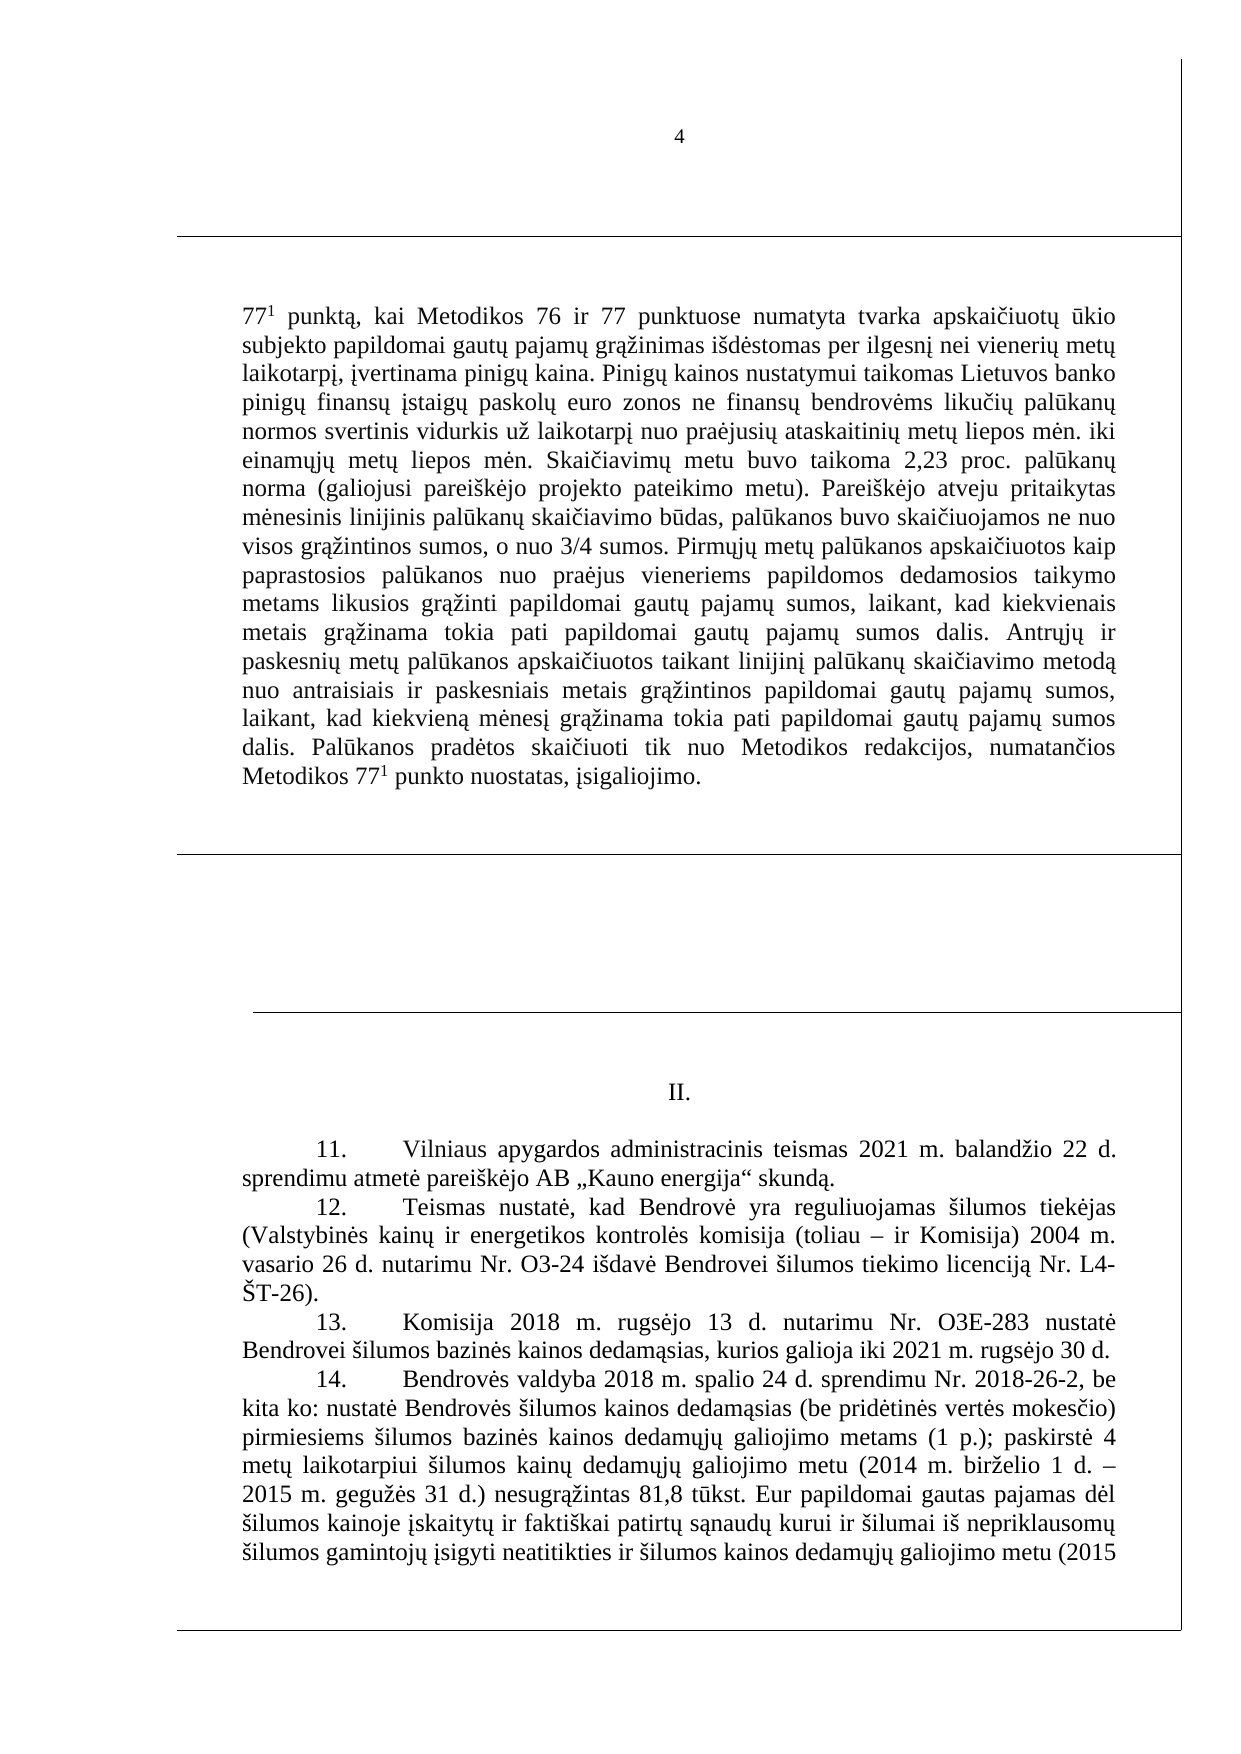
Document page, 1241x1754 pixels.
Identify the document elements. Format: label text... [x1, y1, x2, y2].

text 771 punktą, kai Metodikos 76 ir 77 punktuose numatyta tvarka apskaičiuotų ūkio subjekto papildomai gautų pajamų grąžinimas išdėstomas per ilgesnį nei vienerių metų laikotarpį, įvertinama pinigų kaina. Pinigų kainos nustatymui taikomas Lietuvos banko pinigų finansų įstaigų paskolų euro zonos ne finansų bendrovėms likučių palūkanų normos svertinis vidurkis už laikotarpį nuo praėjusių ataskaitinių metų liepos mėn. iki einamųjų metų liepos mėn. Skaičiavimų metu buvo taikoma 2,23 proc. palūkanų norma (galiojusi pareiškėjo projekto pateikimo metu). Pareiškėjo atveju pritaikytas mėnesinis linijinis palūkanų skaičiavimo būdas, palūkanos buvo skaičiuojamos ne nuo visos grąžintinos sumos, o nuo 3/4 sumos. Pirmųjų metų palūkanos apskaičiuotos kaip paprastosios palūkanos nuo praėjus vieneriems papildomos dedamosios taikymo metams likusios grąžinti papildomai gautų pajamų sumos, laikant, kad kiekvienais metais grąžinama tokia pati papildomai gautų pajamų sumos dalis. Antrųjų ir paskesnių metų palūkanos apskaičiuotos taikant linijinį palūkanų skaičiavimo metodą nuo antraisiais ir paskesniais metais grąžintinos papildomai gautų pajamų sumos, laikant, kad kiekvieną mėnesį grąžinama tokia pati papildomai gautų pajamų sumos dalis. Palūkanos pradėtos skaičiuoti tik nuo Metodikos redakcijos, numatančios Metodikos 771 punkto nuostatas, įsigaliojimo. [177, 236, 1181, 854]
text 11. Vilniaus apygardos administracinis teismas 2021 m. balandžio 22 d. sprendimu atmetė pareiškėjo AB „Kauno energija“ skundą. [177, 1134, 1181, 1192]
text 12. Teismas nustatė, kad Bendrovė yra reguliuojamas šilumos tiekėjas (Valstybinės kainų ir energetikos kontrolės komisija (toliau – ir Komisija) 2004 m. vasario 26 d. nutarimu Nr. O3-24 išdavė Bendrovei šilumos tiekimo licenciją Nr. L4-ŠT-26). [177, 1192, 1181, 1307]
text II. [177, 1012, 1181, 1106]
text 13. Komisija 2018 m. rugsėjo 13 d. nutarimu Nr. O3E-283 nustatė Bendrovei šilumos bazinės kainos dedamąsias, kurios galioja iki 2021 m. rugsėjo 30 d. [177, 1307, 1181, 1364]
text 14. Bendrovės valdyba 2018 m. spalio 24 d. sprendimu Nr. 2018-26-2, be kita ko: nustatė Bendrovės šilumos kainos dedamąsias (be pridėtinės vertės mokesčio) pirmiesiems šilumos bazinės kainos dedamųjų galiojimo metams (1 p.); paskirstė 4 metų laikotarpiui šilumos kainų dedamųjų galiojimo metu (2014 m. birželio 1 d. – 2015 m. gegužės 31 d.) nesugrąžintas 81,8 tūkst. Eur papildomai gautas pajamas dėl šilumos kainoje įskaitytų ir faktiškai patirtų sąnaudų kurui ir šilumai iš nepriklausomų šilumos gamintojų įsigyti neatitikties ir šilumos kainos dedamųjų galiojimo metu (2015 [177, 1364, 1181, 1630]
